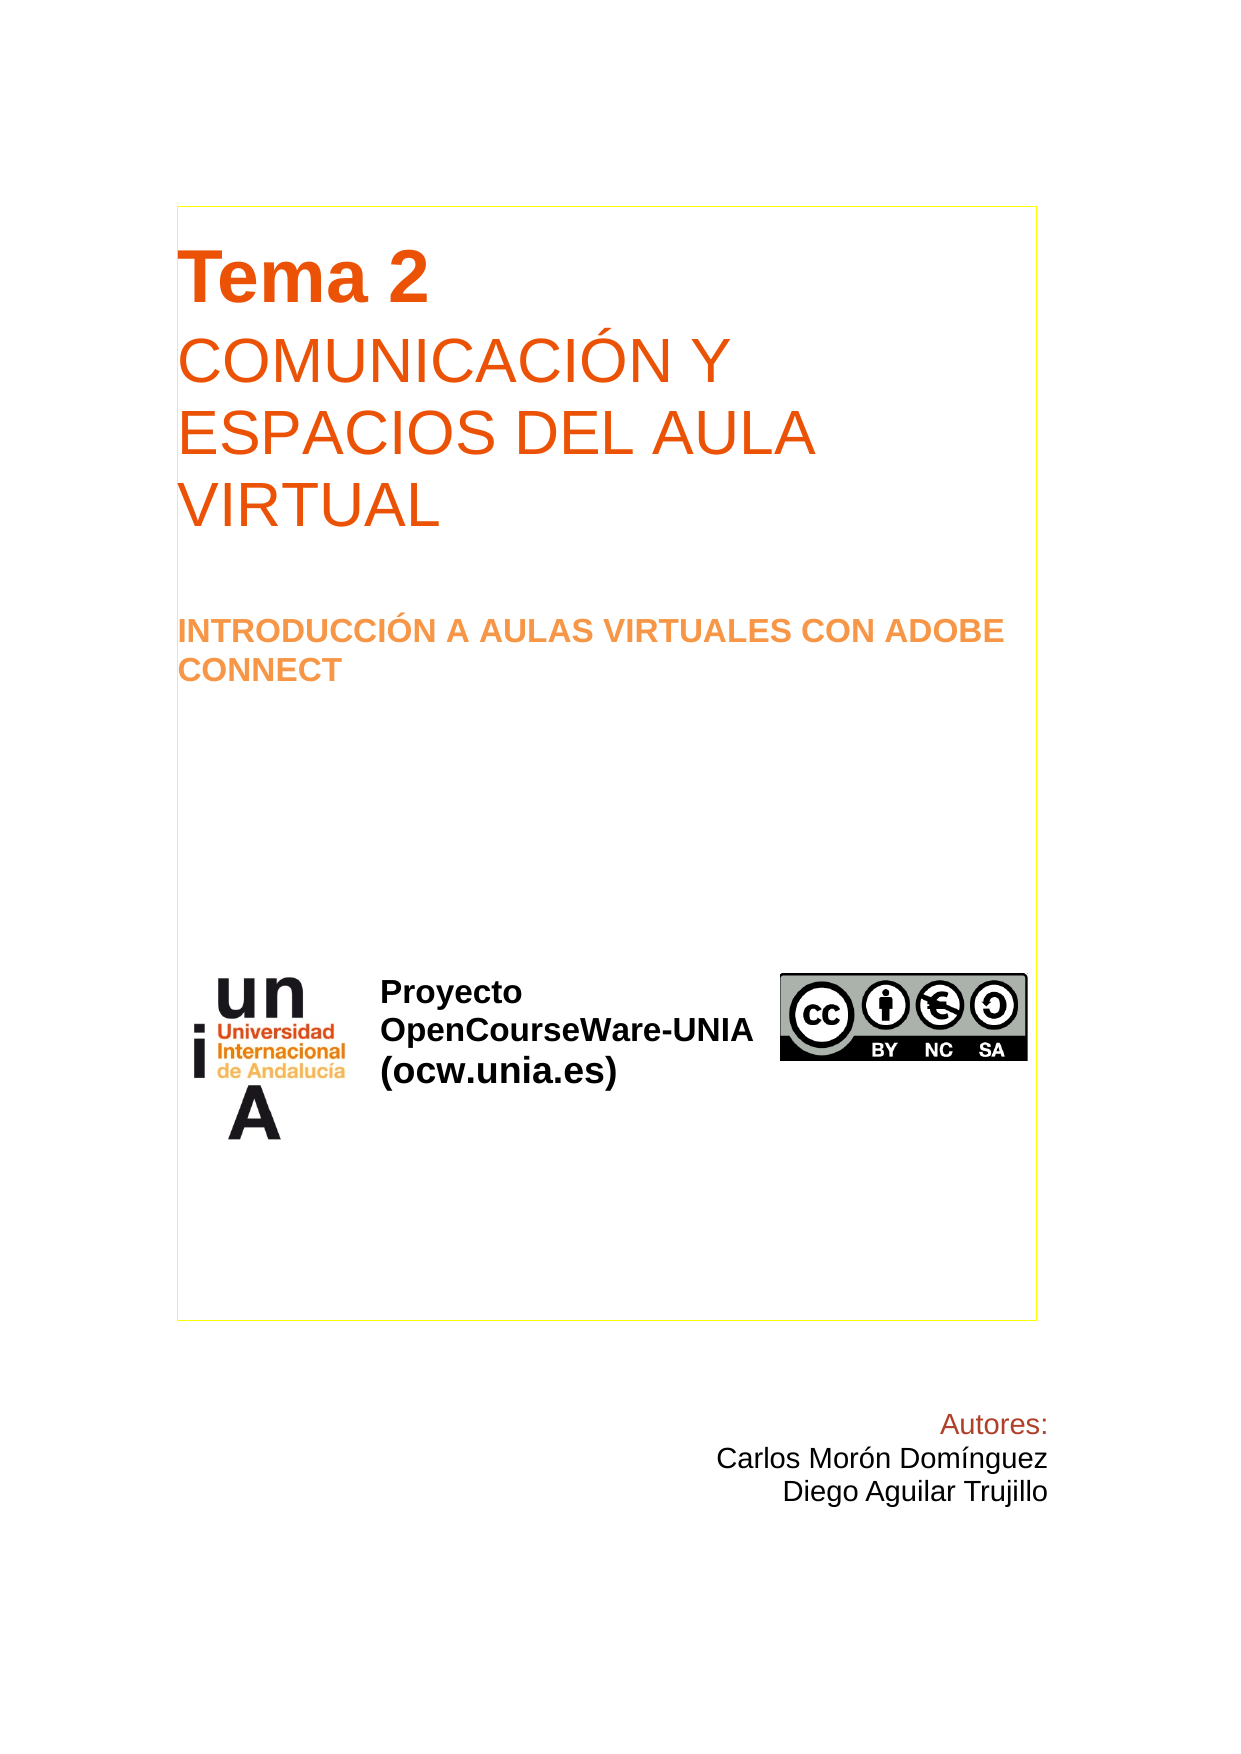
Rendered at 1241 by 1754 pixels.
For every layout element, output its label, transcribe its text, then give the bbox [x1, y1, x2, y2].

text Autores: [177, 1407, 1048, 1441]
picture [190, 973, 350, 1143]
text Diego Aguilar Trujillo [177, 1474, 1048, 1508]
table_header Tema 2 COMUNICACIÓN Y ESPACIOS DEL AULA VIRTUAL Introducción a aulas virtuales con Adobe Connect [178, 207, 1036, 972]
table_header [178, 1177, 1036, 1320]
text Carlos Morón Domínguez [177, 1441, 1048, 1474]
table_header [767, 972, 1036, 1177]
table_header [178, 972, 369, 1177]
table_header Proyecto OpenCourseWare-UNIA (ocw.unia.es) [369, 972, 767, 1177]
